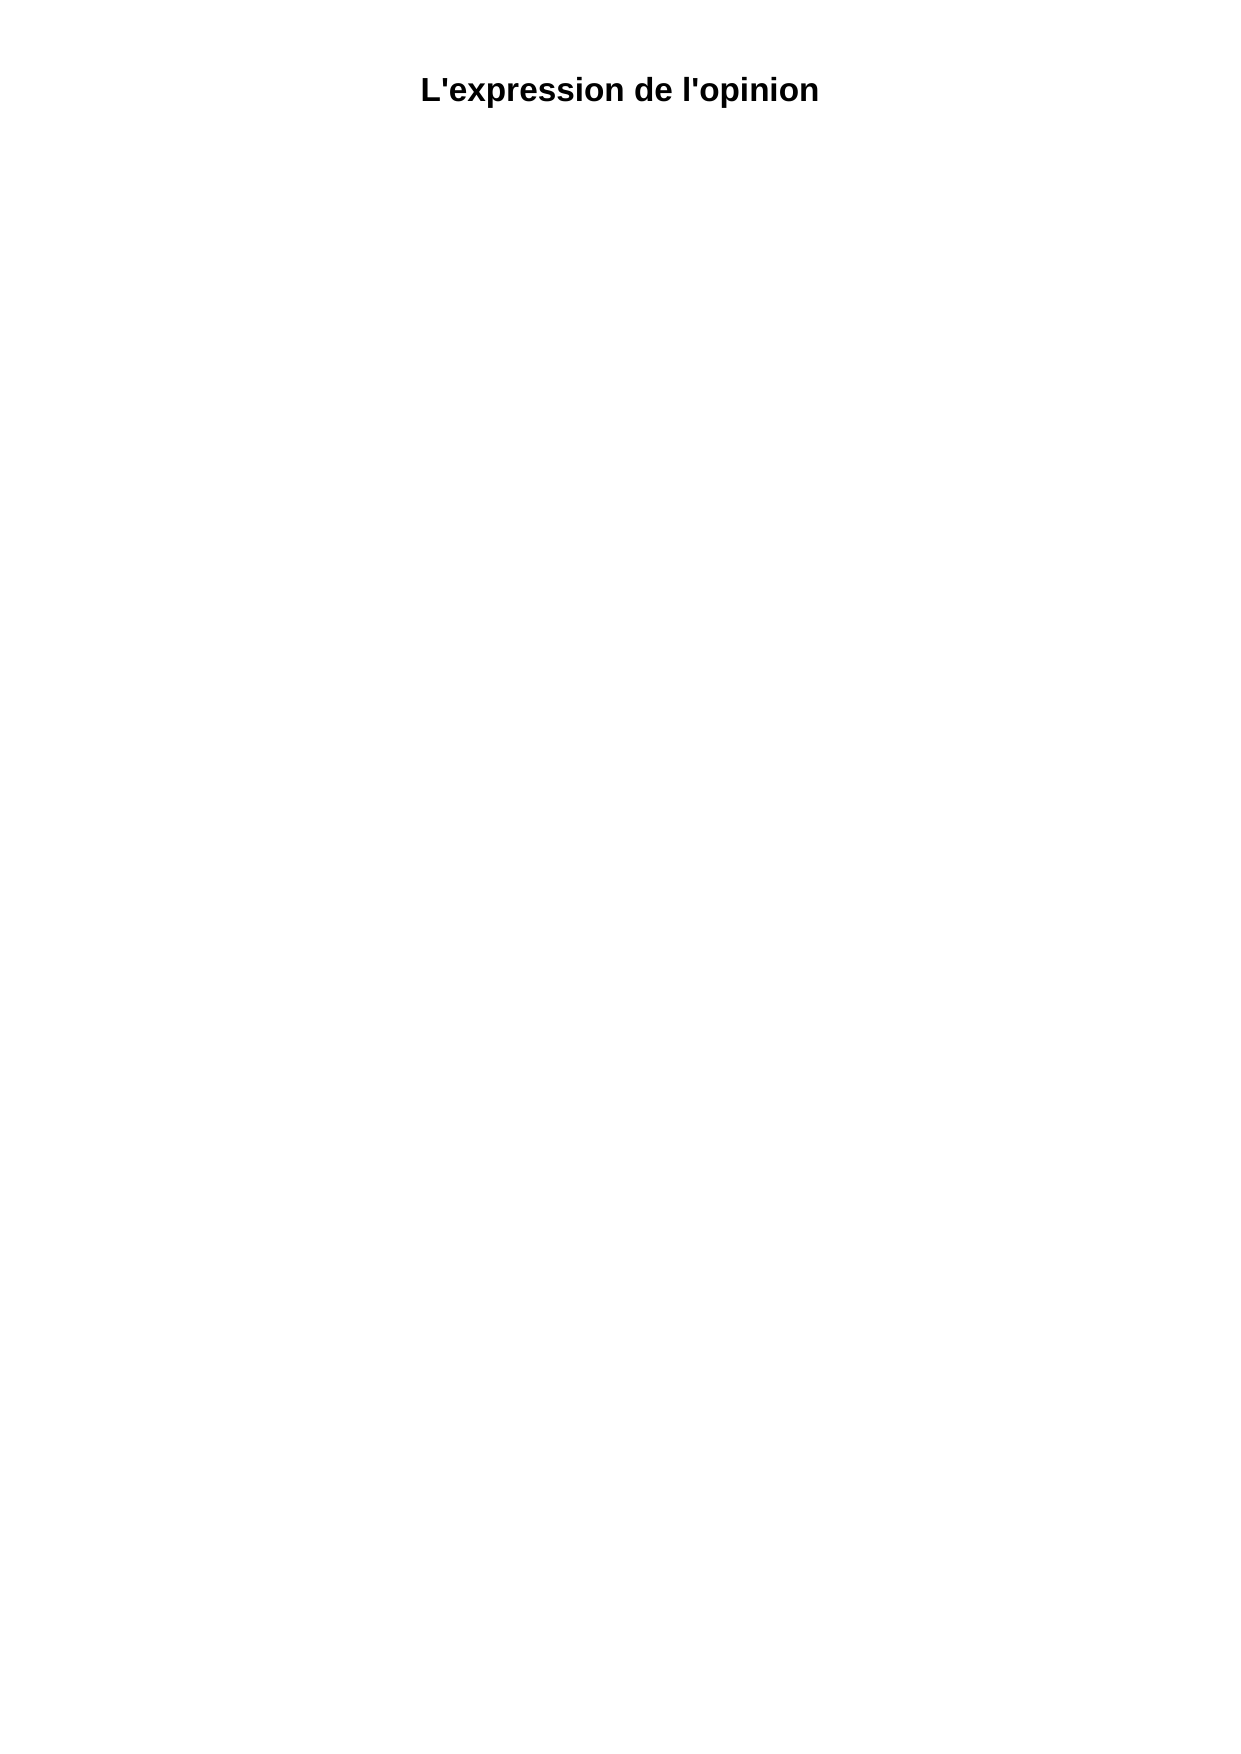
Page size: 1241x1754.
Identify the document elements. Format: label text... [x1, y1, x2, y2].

text L'expression de l'opinion [118, 70, 1122, 109]
